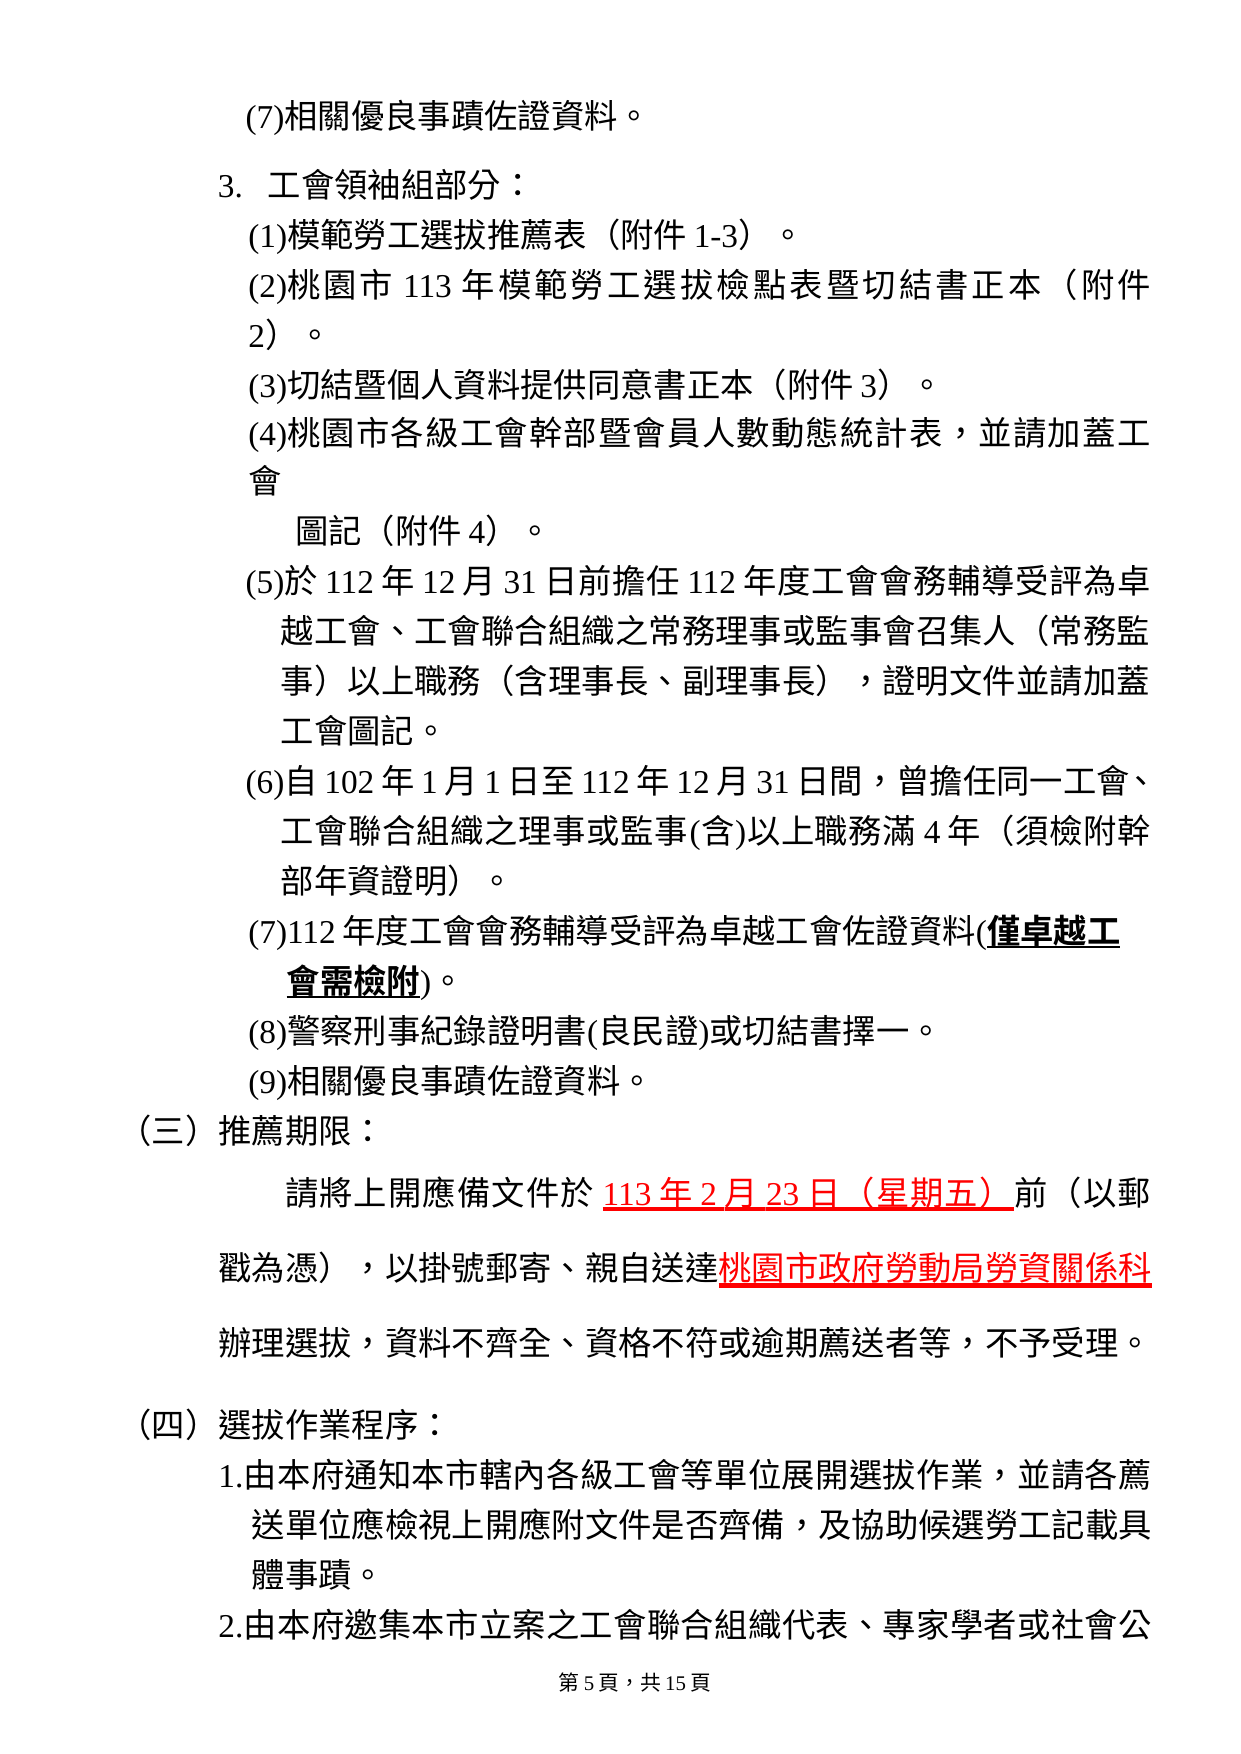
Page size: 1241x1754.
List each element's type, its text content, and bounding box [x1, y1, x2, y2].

list 相關優良事蹟佐證資料。 [248, 1053, 1152, 1103]
text 1.由本府通知本市轄內各級工會等單位展開選拔作業，並請各薦送單位應檢視上開應附文件是否齊備，及協助候選勞工記載具體事蹟。 [218, 1447, 1152, 1597]
list 模範勞工選拔推薦表（附件1-3）。 [248, 207, 1152, 257]
text 請將上開應備文件於113年2月23日（星期五）前（以郵戳為憑），以掛號郵寄、親自送達桃園市政府勞動局勞資關係科辦理選拔，資料不齊全、資格不符或逾期薦送者等，不予受理。 [218, 1153, 1152, 1378]
list 於112年12月31日前擔任112年度工會會務輔導受評為卓越工會、工會聯合組織之常務理事或監事會召集人（常務監事）以上職務（含理事長、副理事長），證明文件並請加蓋工會圖記。 [245, 553, 1152, 753]
list 警察刑事紀錄證明書(良民證)或切結書擇一。 [248, 1003, 1152, 1053]
list 桃園市113年模範勞工選拔檢點表暨切結書正本（附件2）。 [248, 257, 1152, 357]
text 2.由本府邀集本市立案之工會聯合組織代表、專家學者或社會公 [218, 1597, 1152, 1647]
text （四）選拔作業程序： [118, 1397, 1152, 1447]
list 自102年1月1日至112年12月31日間，曾擔任同一工會、工會聯合組織之理事或監事(含)以上職務滿4年（須檢附幹部年資證明）。 [245, 753, 1152, 903]
list 相關優良事蹟佐證資料。 [245, 89, 1152, 139]
list 112年度工會會務輔導受評為卓越工會佐證資料(僅卓越工 [248, 903, 1152, 953]
list 桃園市各級工會幹部暨會員人數動態統計表，並請加蓋工會 [248, 407, 1152, 503]
list 工會領袖組部分： [218, 157, 1152, 207]
text （三）推薦期限： [118, 1103, 1152, 1153]
text 會需檢附)。 [254, 953, 1152, 1003]
list 切結暨個人資料提供同意書正本（附件3）。 [248, 357, 1152, 407]
text 圖記（附件4）。 [248, 503, 1152, 553]
